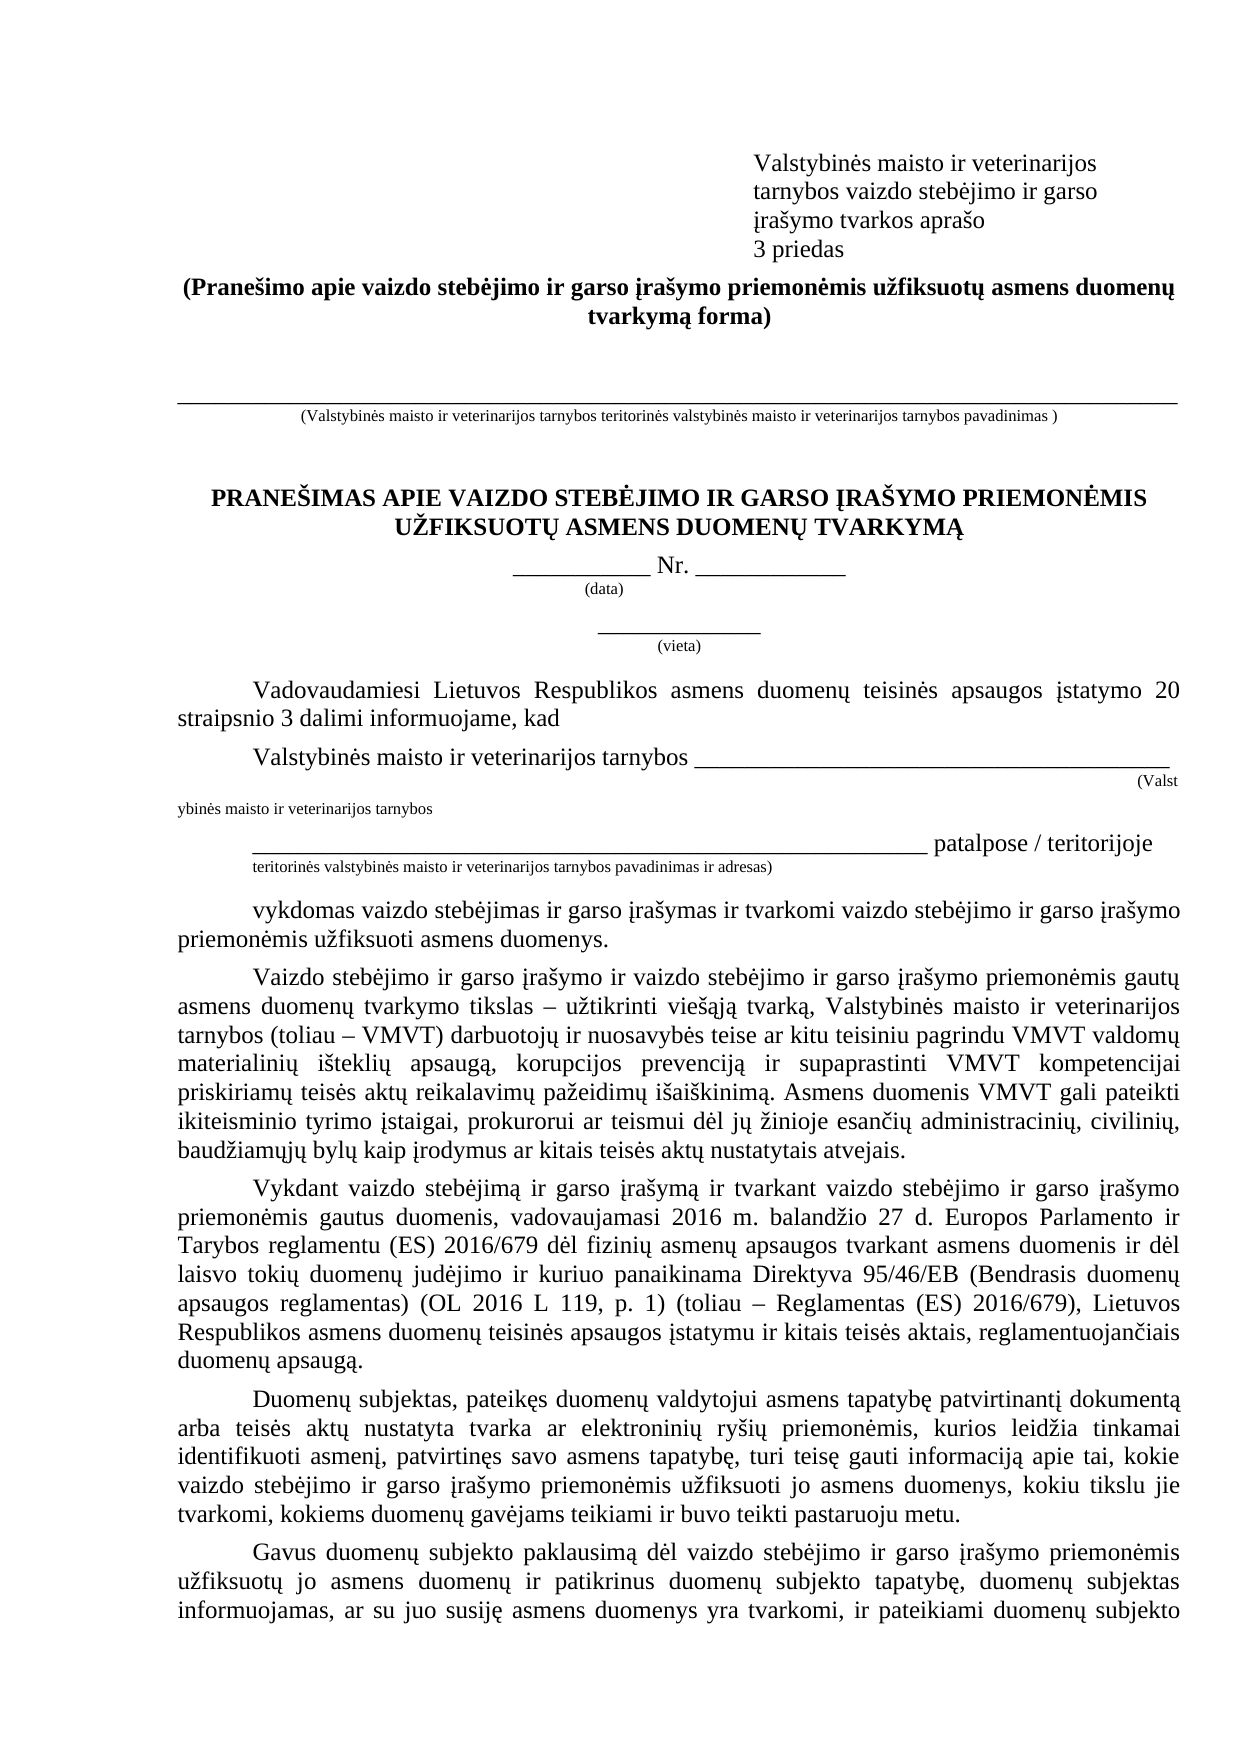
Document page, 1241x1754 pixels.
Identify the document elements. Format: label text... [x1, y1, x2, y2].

text Duomenų subjektas, pateikęs duomenų valdytojui asmens tapatybę patvirtinantį dokumentą arba teisės aktų nustatyta tvarka ar elektroninių ryšių priemonėmis, kurios leidžia tinkamai identifikuoti asmenį, patvirtinęs savo asmens tapatybę, turi teisę gauti informaciją apie tai, kokie vaizdo stebėjimo ir garso įrašymo priemonėmis užfiksuoti jo asmens duomenys, kokiu tikslu jie tvarkomi, kokiems duomenų gavėjams teikiami ir buvo teikti pastaruoju metu. [177, 1384, 1181, 1528]
text Vadovaudamiesi Lietuvos Respublikos asmens duomenų teisinės apsaugos įstatymo 20 straipsnio 3 dalimi informuojame, kad [177, 675, 1181, 732]
text Vykdant vaizdo stebėjimą ir garso įrašymą ir tvarkant vaizdo stebėjimo ir garso įrašymo priemonėmis gautus duomenis, vadovaujamasi 2016 m. balandžio 27 d. Europos Parlamento ir Tarybos reglamentu (ES) 2016/679 dėl fizinių asmenų apsaugos tvarkant asmens duomenis ir dėl laisvo tokių duomenų judėjimo ir kuriuo panaikinama Direktyva 95/46/EB (Bendrasis duomenų apsaugos reglamentas) (OL 2016 L 119, p. 1) (toliau – Reglamentas (ES) 2016/679), Lietuvos Respublikos asmens duomenų teisinės apsaugos įstatymu ir kitais teisės aktais, reglamentuojančiais duomenų apsaugą. [177, 1173, 1181, 1374]
text vykdomas vaizdo stebėjimas ir garso įrašymas ir tvarkomi vaizdo stebėjimo ir garso įrašymo priemonėmis užfiksuoti asmens duomenys. [177, 895, 1181, 953]
text _____________ [177, 608, 1181, 636]
text (Pranešimo apie vaizdo stebėjimo ir garso įrašymo priemonėmis užfiksuotų asmens duomenų tvarkymą forma) [177, 272, 1181, 330]
text ______________________________________________________ patalpose / teritorijoje [177, 828, 1181, 857]
text PRANEŠIMAS APIE VAIZDO STEBĖJIMO IR GARSO ĮRAŠYMO PRIEMONĖMIS UŽFIKSUOTŲ ASMENS DUOMENŲ TVARKYMĄ [177, 483, 1181, 541]
text (Valstybinės maisto ir veterinarijos tarnybos teritorinės valstybinės maisto ir veterinarijos tarnybos pavadinimas ) [177, 406, 1181, 435]
text Valstybinės maisto ir veterinarijos [753, 148, 1181, 176]
text Gavus duomenų subjekto paklausimą dėl vaizdo stebėjimo ir garso įrašymo priemonėmis užfiksuotų jo asmens duomenų ir patikrinus duomenų subjekto tapatybę, duomenų subjektas informuojamas, ar su juo susiję asmens duomenys yra tvarkomi, ir pateikiami duomenų subjekto [177, 1537, 1181, 1623]
text Valstybinės maisto ir veterinarijos tarnybos ______________________________________ [177, 742, 1181, 771]
text tarnybos vaizdo stebėjimo ir garso [753, 176, 1181, 205]
text ________________________________________________________________________________ [177, 378, 1181, 406]
text Vaizdo stebėjimo ir garso įrašymo ir vaizdo stebėjimo ir garso įrašymo priemonėmis gautų asmens duomenų tvarkymo tikslas – užtikrinti viešąją tvarką, Valstybinės maisto ir veterinarijos tarnybos (toliau – VMVT) darbuotojų ir nuosavybės teise ar kitu teisiniu pagrindu VMVT valdomų materialinių išteklių apsaugą, korupcijos prevenciją ir supaprastinti VMVT kompetencijai priskiriamų teisės aktų reikalavimų pažeidimų išaiškinimą. Asmens duomenis VMVT gali pateikti ikiteisminio tyrimo įstaigai, prokurorui ar teismui dėl jų žinioje esančių administracinių, civilinių, baudžiamųjų bylų kaip įrodymus ar kitais teisės aktų nustatytais atvejais. [177, 962, 1181, 1163]
text ___________ Nr. ____________ [177, 550, 1181, 579]
text 3 priedas [753, 234, 1181, 263]
text įrašymo tvarkos aprašo [753, 205, 1181, 234]
text (Valstybinės maisto ir veterinarijos tarnybos [177, 771, 1181, 828]
text (vieta) [177, 636, 1181, 665]
text teritorinės valstybinės maisto ir veterinarijos tarnybos pavadinimas ir adresas) [177, 857, 1181, 886]
text (data) [177, 579, 1181, 608]
